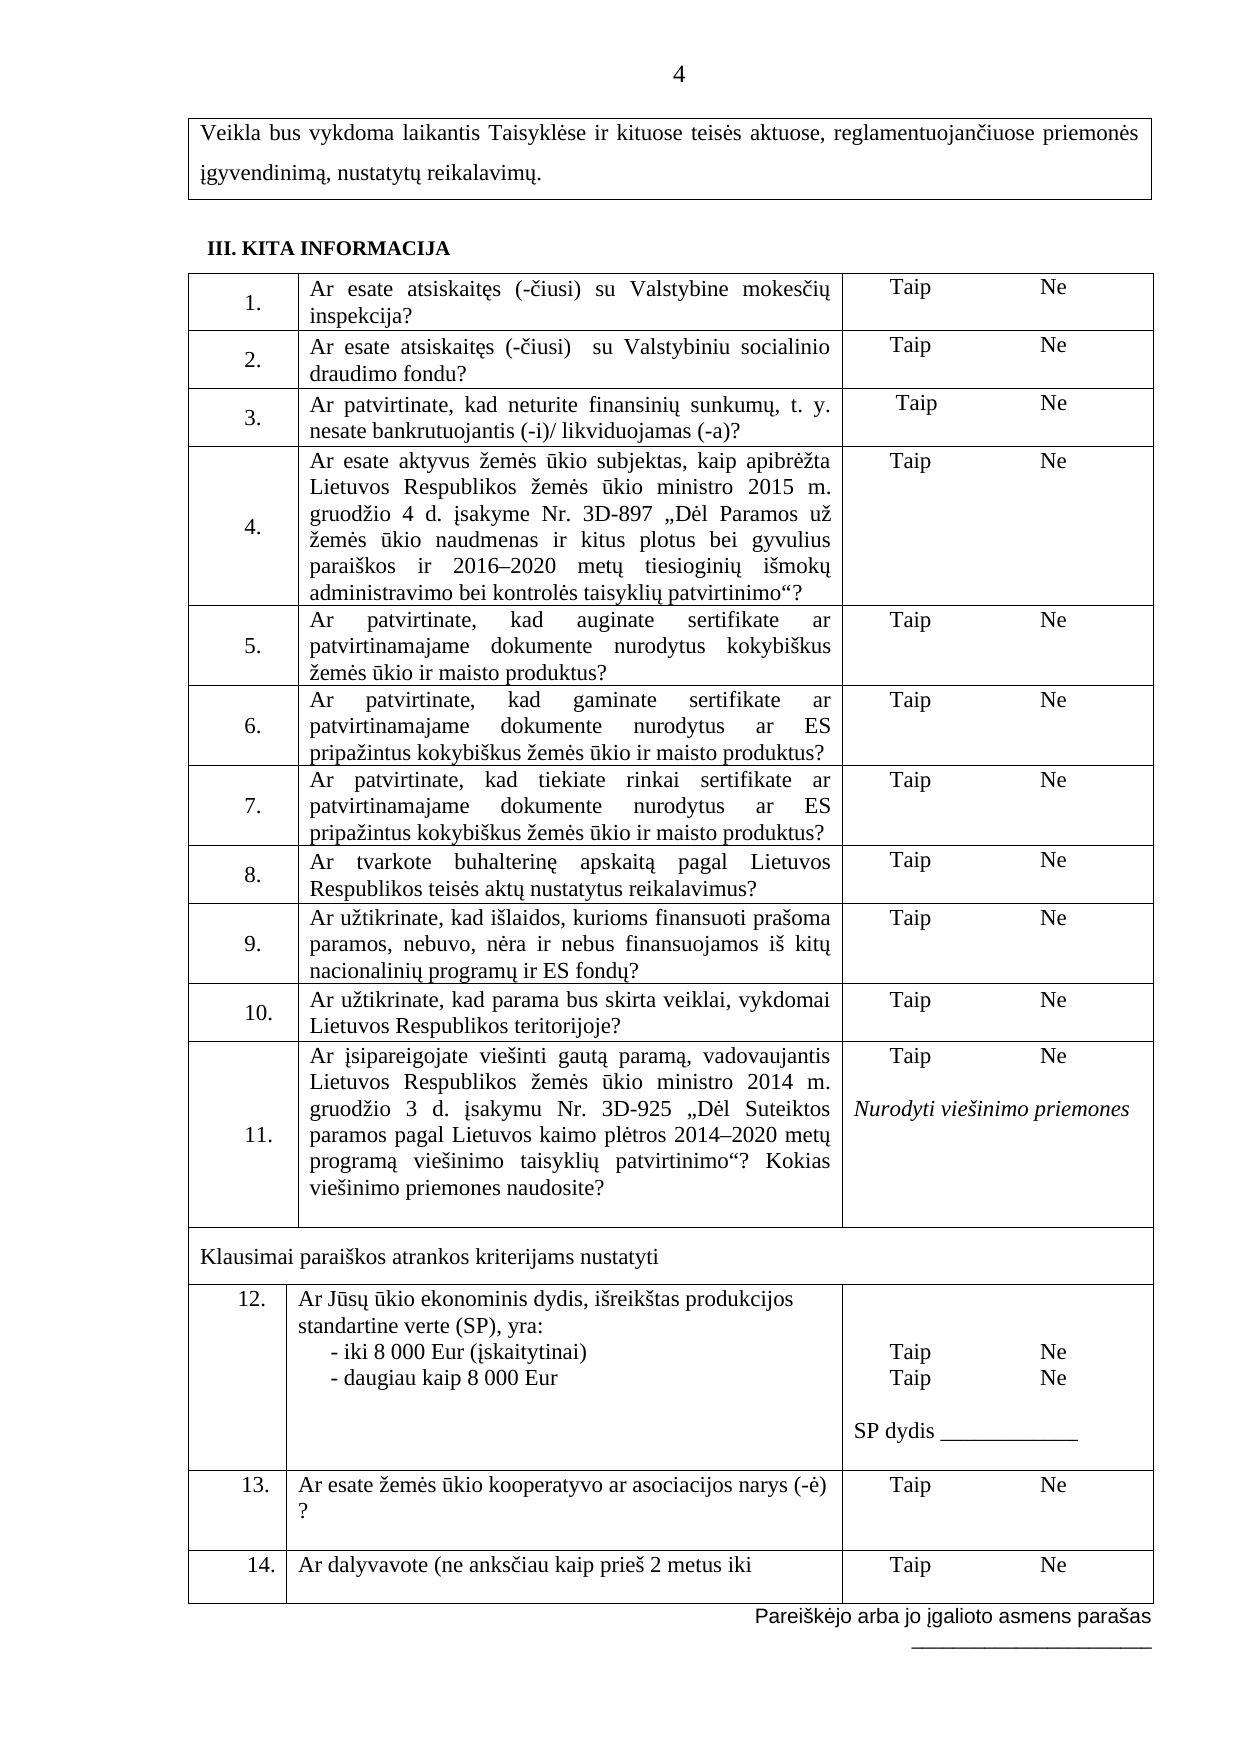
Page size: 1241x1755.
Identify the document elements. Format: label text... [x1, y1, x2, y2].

table_cell 5. [189, 606, 298, 685]
table_cell Taip Ne [843, 766, 1153, 845]
table_cell Taip Ne [843, 686, 1153, 765]
text III. KITA INFORMACIJA [196, 236, 1152, 260]
table_cell 13. [189, 1471, 286, 1550]
table_cell 4. [189, 447, 298, 605]
table_cell Taip Ne [843, 606, 1153, 685]
table_cell Ar užtikrinate, kad išlaidos, kurioms finansuoti prašoma paramos, nebuvo, nėra ir nebus finansuojamos iš kitų nacionalinių programų ir ES fondų? [299, 904, 842, 983]
table_header 1. [189, 274, 298, 330]
table_cell 7. [189, 766, 298, 845]
table_cell 10. [189, 984, 298, 1041]
table_cell Ar patvirtinate, kad gaminate sertifikate ar patvirtinamajame dokumente nurodytus ar ES pripažintus kokybiškus žemės ūkio ir maisto produktus? [299, 686, 842, 765]
table_cell 6. [189, 686, 298, 765]
table_cell Ar esate žemės ūkio kooperatyvo ar asociacijos narys (-ė) ? [287, 1471, 842, 1550]
table_cell Ar užtikrinate, kad parama bus skirta veiklai, vykdomai Lietuvos Respublikos teritorijoje? [299, 984, 842, 1041]
table_cell 11. [189, 1042, 298, 1227]
table_cell Ar įsipareigojate viešinti gautą paramą, vadovaujantis Lietuvos Respublikos žemės ūkio ministro 2014 m. gruodžio 3 d. įsakymu Nr. 3D-925 „Dėl Suteiktos paramos pagal Lietuvos kaimo plėtros 2014–2020 metų programą viešinimo taisyklių patvirtinimo“? Kokias viešinimo priemones naudosite? [299, 1042, 842, 1227]
table_cell Taip Ne Taip Ne SP dydis ____________ [843, 1285, 1153, 1470]
table_cell 9. [189, 904, 298, 983]
table_header Taip Ne [843, 274, 1153, 330]
table_cell Taip Ne [843, 389, 1153, 446]
table_cell 14. [189, 1551, 286, 1603]
table_cell Taip Ne [843, 1551, 1153, 1603]
table_cell Taip Ne [843, 1471, 1153, 1550]
table_cell 12. [189, 1285, 286, 1470]
table_header Veikla bus vykdoma laikantis Taisyklėse ir kituose teisės aktuose, reglamentuojančiuose priemonės įgyvendinimą, nustatytų reikalavimų. [189, 119, 1151, 199]
table_cell Taip Ne Nurodyti viešinimo priemones [843, 1042, 1153, 1227]
table_header Ar esate atsiskaitęs (-čiusi) su Valstybine mokesčių inspekcija? [299, 274, 842, 330]
table_cell Taip Ne [843, 331, 1153, 388]
table_cell Ar patvirtinate, kad auginate sertifikate ar patvirtinamajame dokumente nurodytus kokybiškus žemės ūkio ir maisto produktus? [299, 606, 842, 685]
table_cell 8. [189, 846, 298, 903]
table_cell Klausimai paraiškos atrankos kriterijams nustatyti [189, 1228, 1153, 1284]
table_cell Ar esate atsiskaitęs (-čiusi) su Valstybiniu socialinio draudimo fondu? [299, 331, 842, 388]
table_cell Taip Ne [843, 984, 1153, 1041]
table_cell 2. [189, 331, 298, 388]
table_cell Ar Jūsų ūkio ekonominis dydis, išreikštas produkcijos standartine verte (SP), yra: - iki 8 000 Eur (įskaitytinai) - daugiau kaip 8 000 Eur [287, 1285, 842, 1470]
table_cell Ar patvirtinate, kad tiekiate rinkai sertifikate ar patvirtinamajame dokumente nurodytus ar ES pripažintus kokybiškus žemės ūkio ir maisto produktus? [299, 766, 842, 845]
table_cell Taip Ne [843, 904, 1153, 983]
table_cell Taip Ne [843, 846, 1153, 903]
table_cell Ar tvarkote buhalterinę apskaitą pagal Lietuvos Respublikos teisės aktų nustatytus reikalavimus? [299, 846, 842, 903]
table_cell Ar esate aktyvus žemės ūkio subjektas, kaip apibrėžta Lietuvos Respublikos žemės ūkio ministro 2015 m. gruodžio 4 d. įsakyme Nr. 3D-897 „Dėl Paramos už žemės ūkio naudmenas ir kitus plotus bei gyvulius paraiškos ir 2016–2020 metų tiesioginių išmokų administravimo bei kontrolės taisyklių patvirtinimo“? [299, 447, 842, 605]
table_cell 3. [189, 389, 298, 446]
table_cell Ar patvirtinate, kad neturite finansinių sunkumų, t. y. nesate bankrutuojantis (-i)/ likviduojamas (-a)? [299, 389, 842, 446]
table_cell Taip Ne [843, 447, 1153, 605]
table_cell Ar dalyvavote (ne anksčiau kaip prieš 2 metus iki [287, 1551, 842, 1603]
